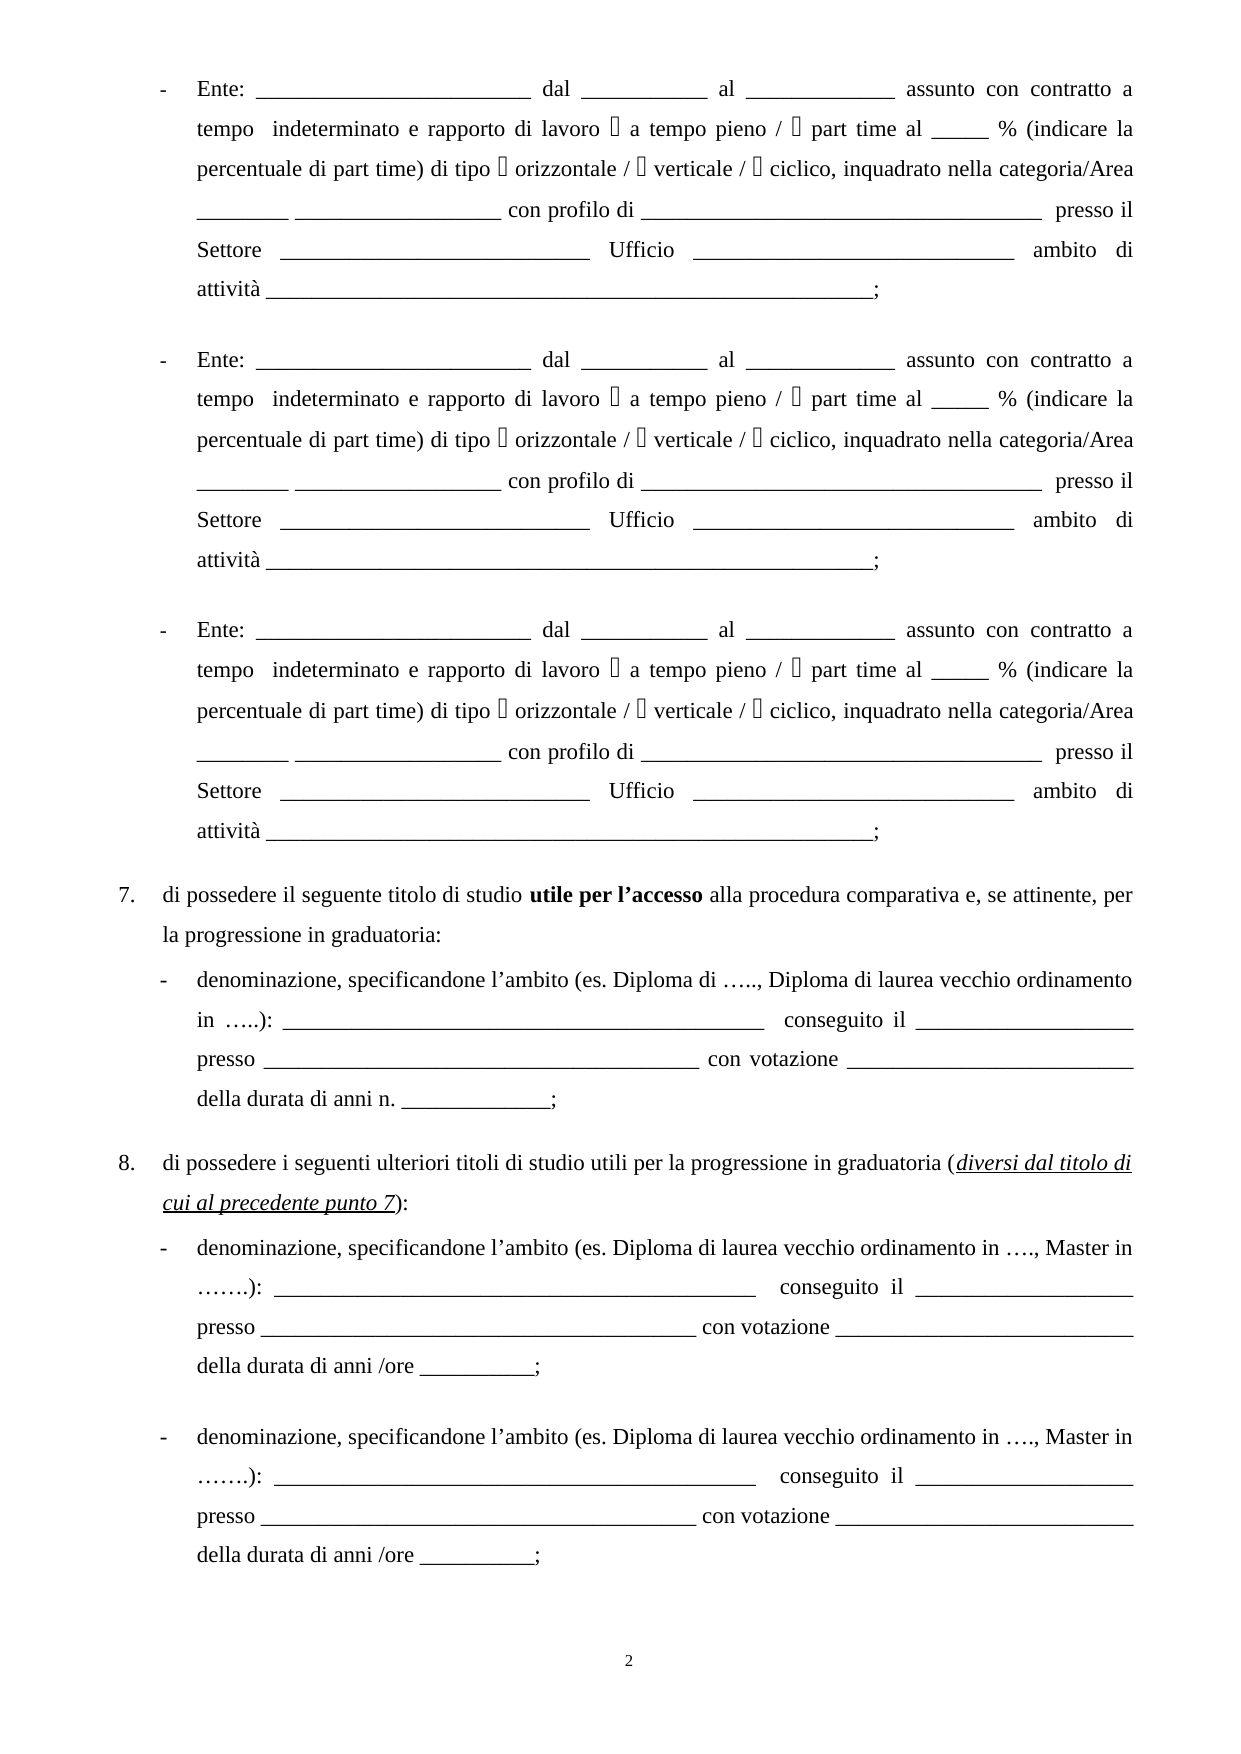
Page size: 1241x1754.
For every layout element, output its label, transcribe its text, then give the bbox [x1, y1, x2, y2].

list Ente: ________________________ dal ___________ al _____________ assunto con contratto a tempo indeterminato e rapporto di lavoro  a tempo pieno /  part time al _____ % (indicare la percentuale di part time) di tipo  orizzontale /  verticale /  ciclico, inquadrato nella categoria/Area ________ __________________ con profilo di ___________________________________ presso il Settore ___________________________ Ufficio ____________________________ ambito di attività _____________________________________________________; [159, 75, 1134, 302]
list di possedere il seguente titolo di studio utile per l’accesso alla procedura comparativa e, se attinente, per la progressione in graduatoria: [118, 881, 1134, 947]
list Ente: ________________________ dal ___________ al _____________ assunto con contratto a tempo indeterminato e rapporto di lavoro  a tempo pieno /  part time al _____ % (indicare la percentuale di part time) di tipo  orizzontale /  verticale /  ciclico, inquadrato nella categoria/Area ________ __________________ con profilo di ___________________________________ presso il Settore ___________________________ Ufficio ____________________________ ambito di attività _____________________________________________________; [159, 346, 1134, 572]
list denominazione, specificandone l’ambito (es. Diploma di laurea vecchio ordinamento in …., Master in …….): __________________________________________ conseguito il ___________________ presso ______________________________________ con votazione __________________________ della durata di anni /ore __________; [159, 1423, 1134, 1568]
list denominazione, specificandone l’ambito (es. Diploma di laurea vecchio ordinamento in …., Master in …….): __________________________________________ conseguito il ___________________ presso ______________________________________ con votazione __________________________ della durata di anni /ore __________; [159, 1234, 1134, 1379]
list di possedere i seguenti ulteriori titoli di studio utili per la progressione in graduatoria (diversi dal titolo di cui al precedente punto 7): [118, 1149, 1134, 1215]
list Ente: ________________________ dal ___________ al _____________ assunto con contratto a tempo indeterminato e rapporto di lavoro  a tempo pieno /  part time al _____ % (indicare la percentuale di part time) di tipo  orizzontale /  verticale /  ciclico, inquadrato nella categoria/Area ________ __________________ con profilo di ___________________________________ presso il Settore ___________________________ Ufficio ____________________________ ambito di attività _____________________________________________________; [159, 616, 1134, 843]
list denominazione, specificandone l’ambito (es. Diploma di ….., Diploma di laurea vecchio ordinamento in …..): __________________________________________ conseguito il ___________________ presso ______________________________________ con votazione _________________________ della durata di anni n. _____________; [159, 966, 1134, 1111]
